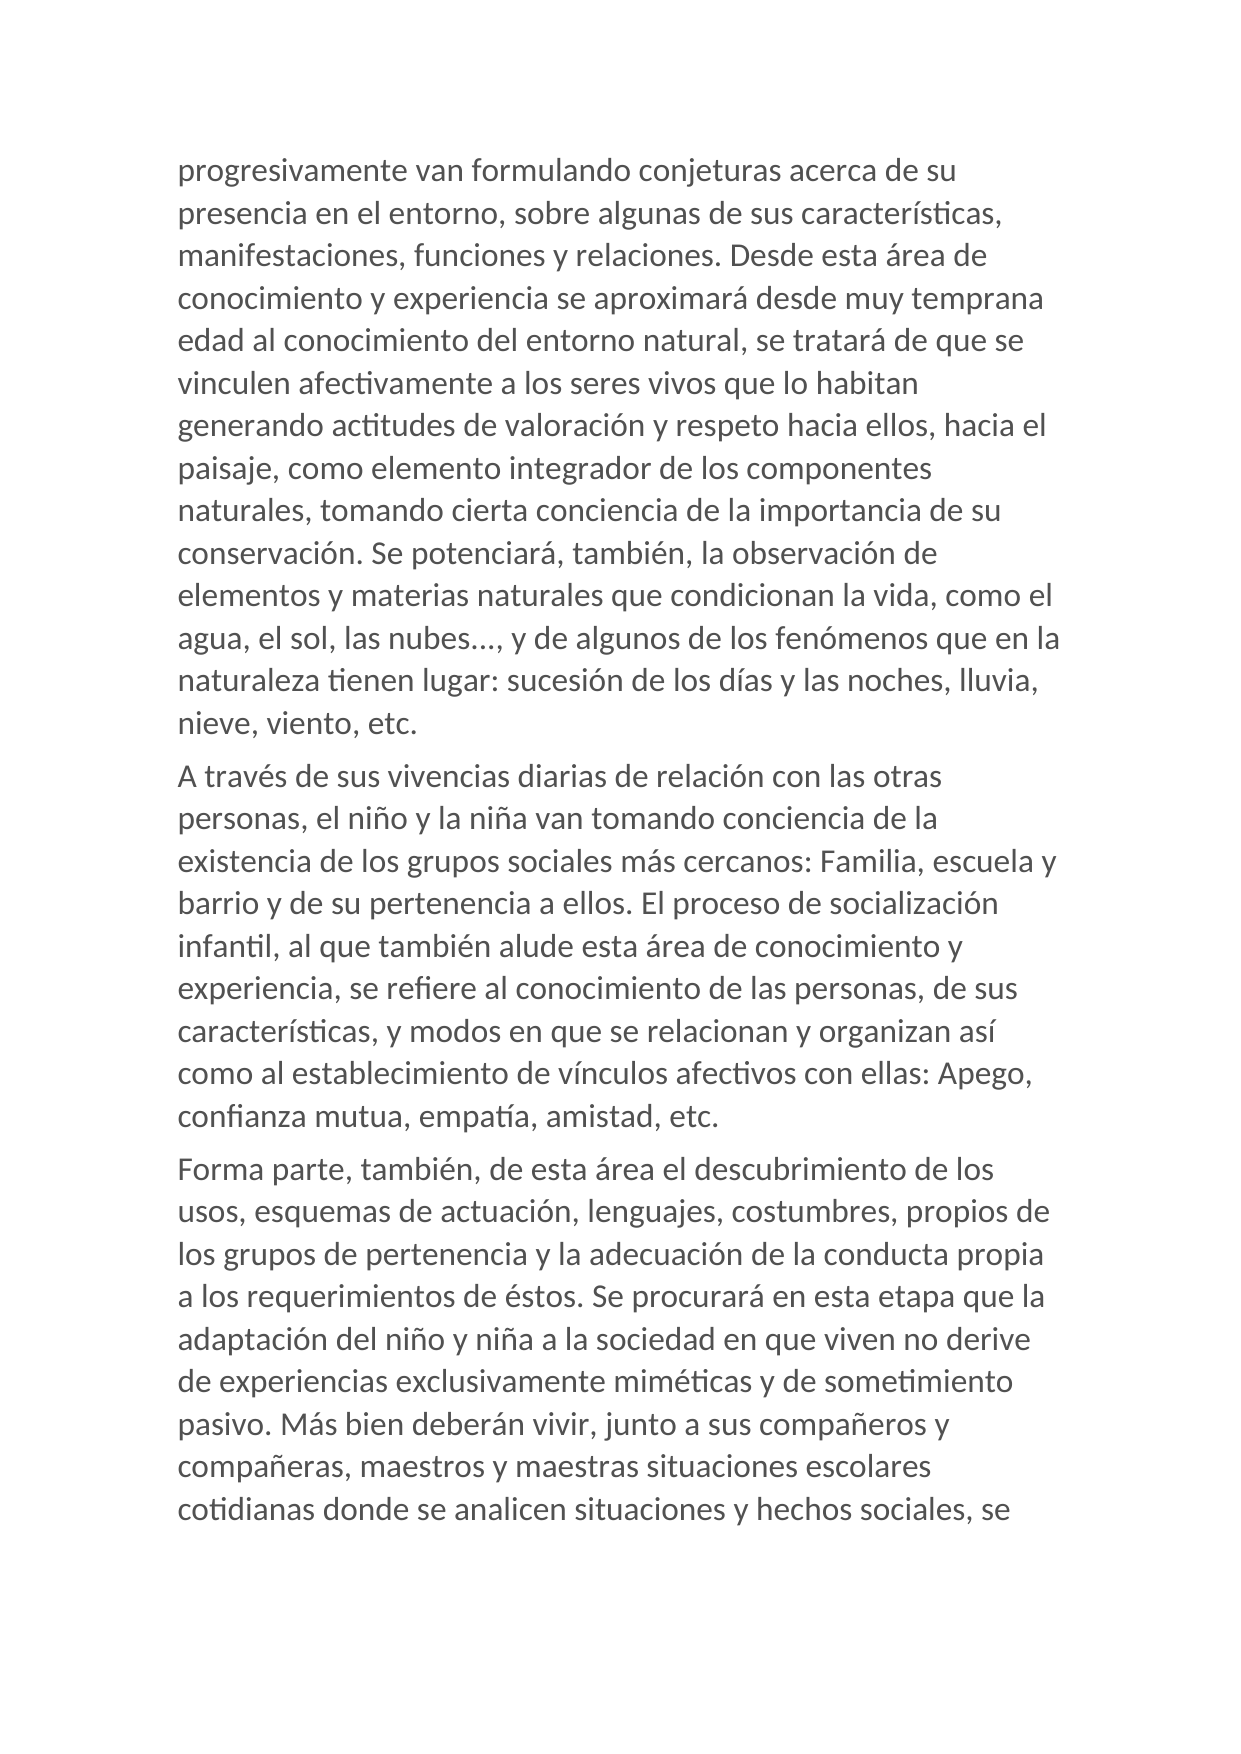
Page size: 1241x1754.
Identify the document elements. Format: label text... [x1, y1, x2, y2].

text Forma parte, también, de esta área el descubrimiento de los usos, esquemas de actuación, lenguajes, costumbres, propios de los grupos de pertenencia y la adecuación de la conducta propia a los requerimientos de éstos. Se procurará en esta etapa que la adaptación del niño y niña a la sociedad en que viven no derive de experiencias exclusivamente miméticas y de sometimiento pasivo. Más bien deberán vivir, junto a sus compañeros y compañeras, maestros y maestras situaciones escolares cotidianas donde se analicen situaciones y hechos sociales, se [177, 1146, 1063, 1528]
text A través de sus vivencias diarias de relación con las otras personas, el niño y la niña van tomando conciencia de la existencia de los grupos sociales más cercanos: Familia, escuela y barrio y de su pertenencia a ellos. El proceso de socialización infantil, al que también alude esta área de conocimiento y experiencia, se refiere al conocimiento de las personas, de sus características, y modos en que se relacionan y organizan así como al establecimiento de vínculos afectivos con ellas: Apego, confianza mutua, empatía, amistad, etc. [177, 753, 1063, 1136]
text progresivamente van formulando conjeturas acerca de su presencia en el entorno, sobre algunas de sus características, manifestaciones, funciones y relaciones. Desde esta área de conocimiento y experiencia se aproximará desde muy temprana edad al conocimiento del entorno natural, se tratará de que se vinculen afectivamente a los seres vivos que lo habitan generando actitudes de valoración y respeto hacia ellos, hacia el paisaje, como elemento integrador de los componentes naturales, tomando cierta conciencia de la importancia de su conservación. Se potenciará, también, la observación de elementos y materias naturales que condicionan la vida, como el agua, el sol, las nubes..., y de algunos de los fenómenos que en la naturaleza tienen lugar: sucesión de los días y las noches, lluvia, nieve, viento, etc. [177, 148, 1063, 743]
